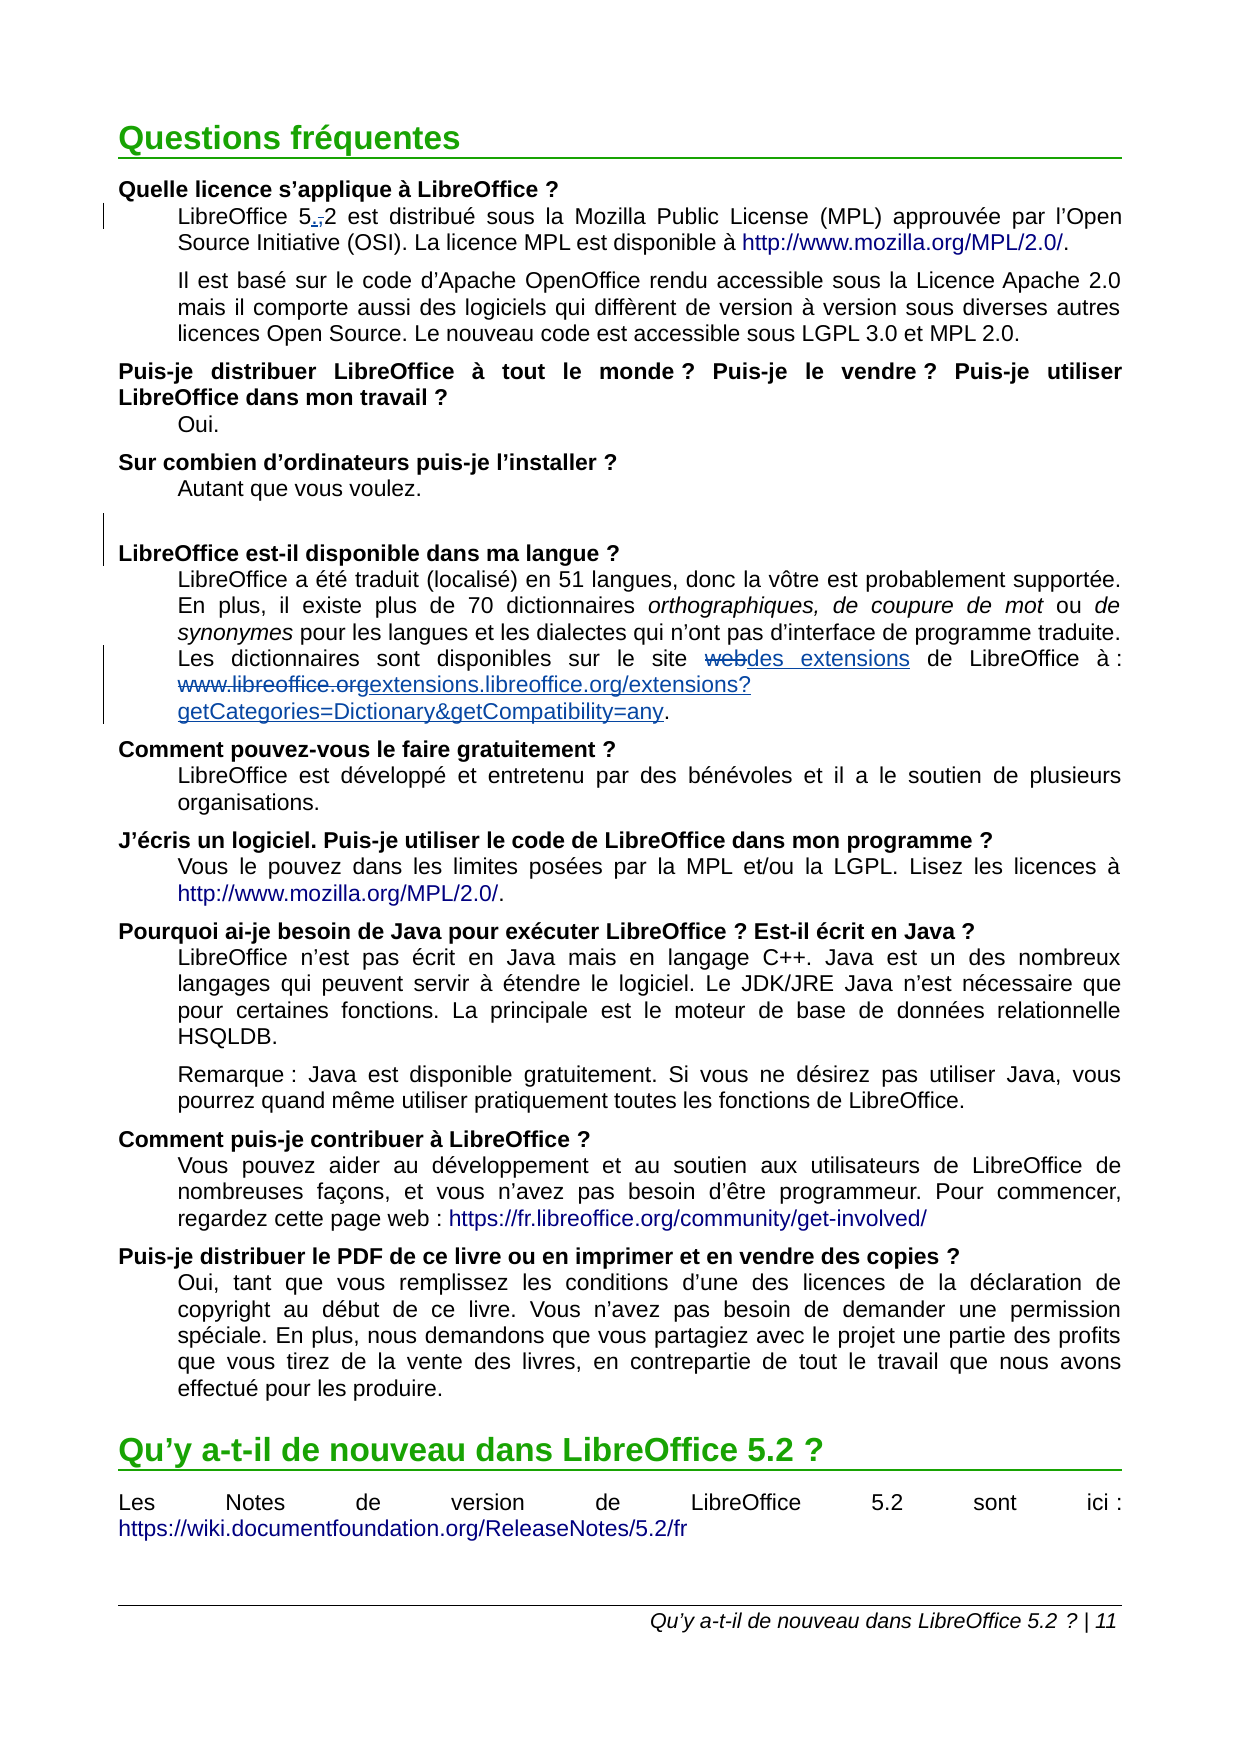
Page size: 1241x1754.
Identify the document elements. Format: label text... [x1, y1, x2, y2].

text LibreOffice 5.2 est distribué sous la Mozilla Public License (MPL) approuvée par l’Open Source Initiative (OSI). La licence MPL est disponible à http://www.mozilla.org/MPL/2.0/. [177, 203, 1122, 255]
subtitle Questions fréquentes [118, 118, 1122, 157]
text J’écris un logiciel. Puis-je utiliser le code de LibreOffice dans mon programme ? [118, 827, 1122, 853]
text LibreOffice est développé et entretenu par des bénévoles et il a le soutien de plusieurs organisations. [177, 762, 1122, 815]
text Remarque : Java est disponible gratuitement. Si vous ne désirez pas utiliser Java, vous pourrez quand même utiliser pratiquement toutes les fonctions de LibreOffice. [177, 1061, 1122, 1114]
text Puis-je distribuer LibreOffice à tout le monde ? Puis-je le vendre ? Puis-je utiliser LibreOffice dans mon travail ? [118, 358, 1122, 411]
text Oui. [177, 411, 1122, 437]
text Sur combien d’ordinateurs puis-je l’installer ? [118, 449, 1122, 475]
text Vous pouvez aider au développement et au soutien aux utilisateurs de LibreOffice de nombreuses façons, et vous n’avez pas besoin d’être programmeur. Pour commencer, regardez cette page web : https://fr.libreoffice.org/community/get-involved/ [177, 1152, 1122, 1231]
text Comment puis-je contribuer à LibreOffice ? [118, 1126, 1122, 1152]
text Vous le pouvez dans les limites posées par la MPL et/ou la LGPL. Lisez les licences à http://www.mozilla.org/MPL/2.0/. [177, 853, 1122, 906]
text Comment pouvez-vous le faire gratuitement ? [118, 736, 1122, 762]
text LibreOffice est-il disponible dans ma langue ? [118, 513, 1122, 540]
text Il est basé sur le code d’Apache OpenOffice rendu accessible sous la Licence Apache 2.0 mais il comporte aussi des logiciels qui diffèrent de version à version sous diverses autres licences Open Source. Le nouveau code est accessible sous LGPL 3.0 et MPL 2.0. [177, 267, 1122, 346]
text Puis-je distribuer le PDF de ce livre ou en imprimer et en vendre des copies ? [118, 1243, 1122, 1269]
subtitle Qu’y a-t-il de nouveau dans LibreOffice 5.2 ? [118, 1430, 1122, 1469]
text Quelle licence s’applique à LibreOffice ? [118, 176, 1122, 203]
text Oui, tant que vous remplissez les conditions d’une des licences de la déclaration de copyright au début de ce livre. Vous n’avez pas besoin de demander une permission spéciale. En plus, nous demandons que vous partagiez avec le projet une partie des profits que vous tirez de la vente des livres, en contrepartie de tout le travail que nous avons effectué pour les produire. [177, 1269, 1122, 1401]
text LibreOffice n’est pas écrit en Java mais en langage C++. Java est un des nombreux langages qui peuvent servir à étendre le logiciel. Le JDK/JRE Java n’est nécessaire que pour certaines fonctions. La principale est le moteur de base de données relationnelle HSQLDB. [177, 944, 1122, 1049]
text Les Notes de version de LibreOffice 5.2 sont ici : https://wiki.documentfoundation.org/ReleaseNotes/5.2/fr [118, 1489, 1122, 1541]
text Autant que vous voulez. [177, 475, 1122, 502]
text LibreOffice a été traduit (localisé) en 51 langues, donc la vôtre est probablement supportée. En plus, il existe plus de 70 dictionnaires orthographiques, de coupure de mot ou de synonymes pour les langues et les dialectes qui n’ont pas d’interface de programme traduite. Les dictionnaires sont disponibles sur le site des extensions de LibreOffice à : extensions.libreoffice.org/extensions?getCategories=Dictionary&getCompatibility=any. [177, 566, 1122, 724]
text Pourquoi ai-je besoin de Java pour exécuter LibreOffice ? Est-il écrit en Java ? [118, 918, 1122, 944]
